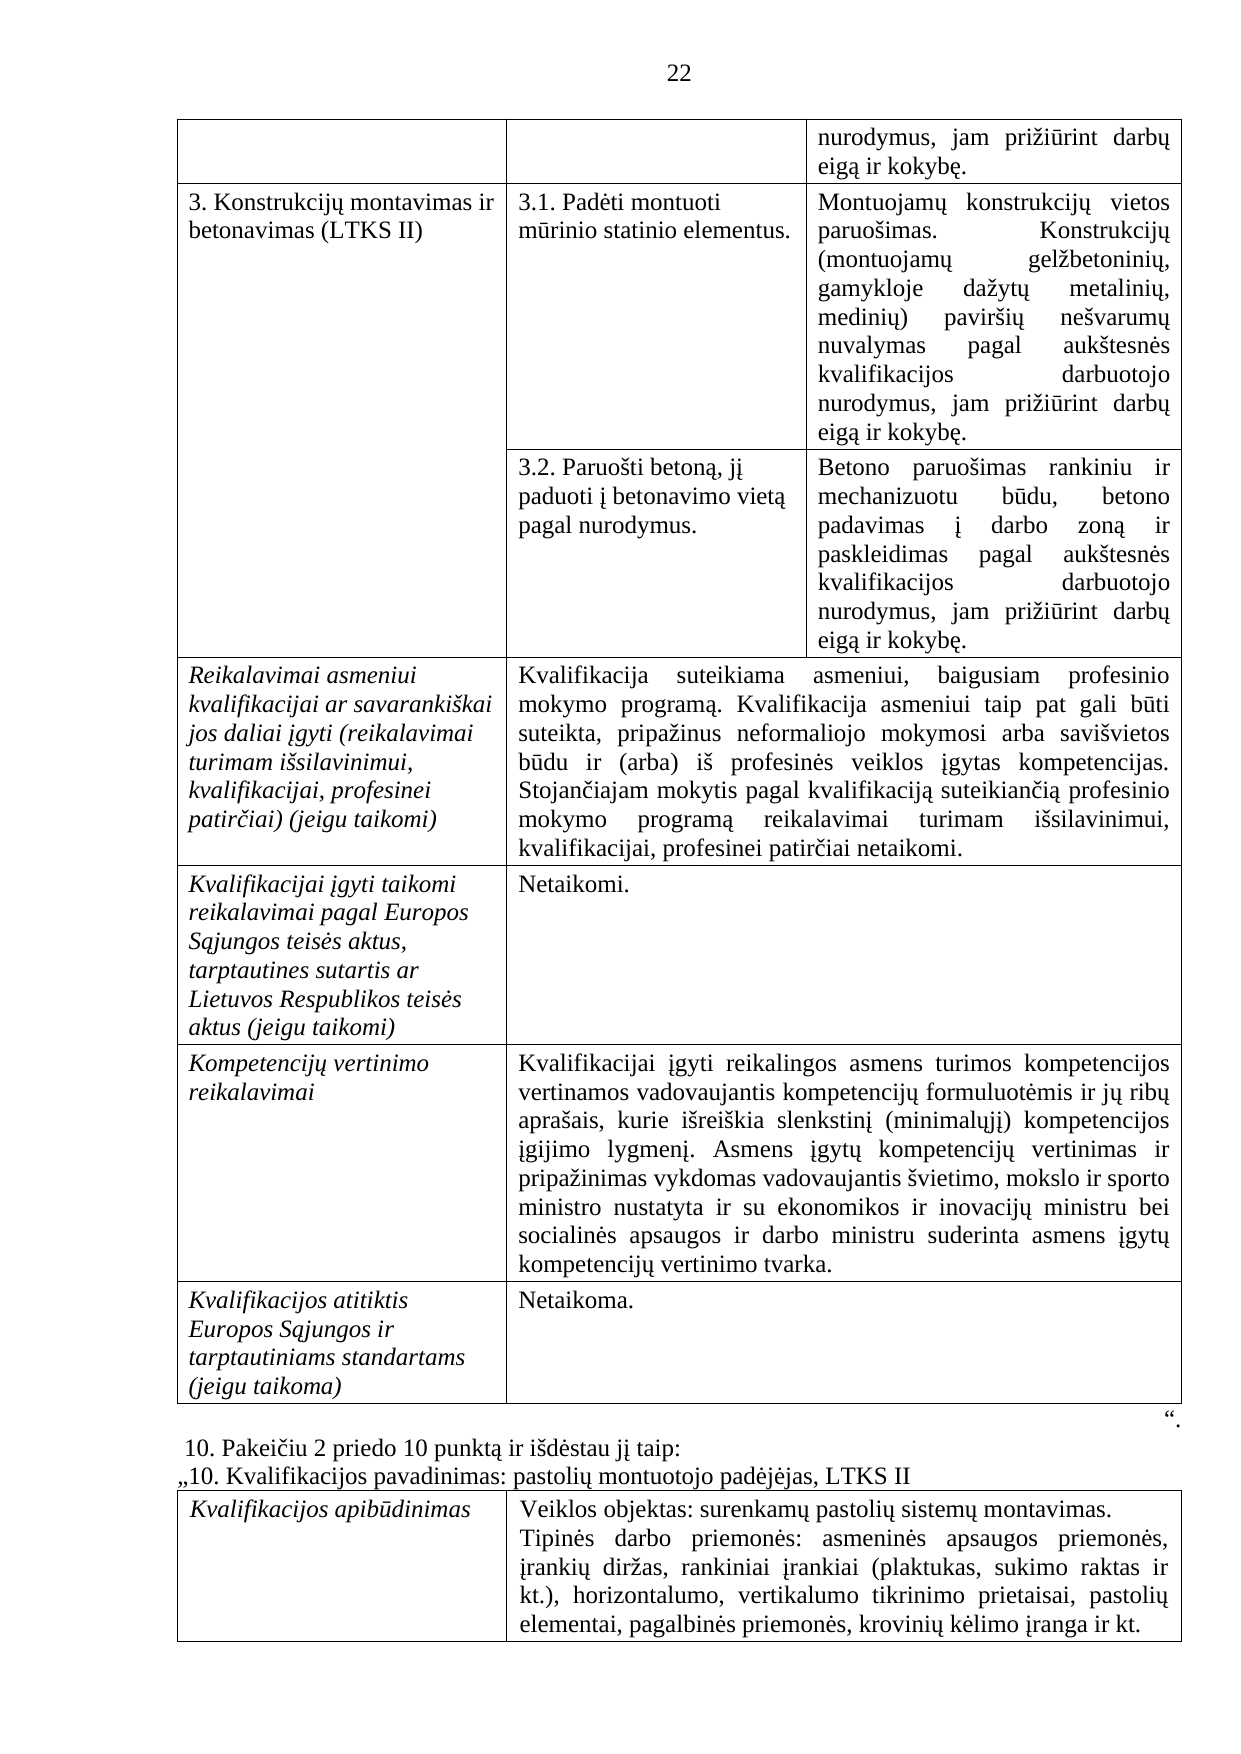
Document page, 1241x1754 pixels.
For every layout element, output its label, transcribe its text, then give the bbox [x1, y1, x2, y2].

text “. [177, 1404, 1181, 1433]
table_cell Reikalavimai asmeniui kvalifikacijai ar savarankiškai jos daliai įgyti (reikalavimai turimam išsilavinimui, kvalifikacijai, profesinei patirčiai) (jeigu taikomi) [178, 658, 506, 865]
table_cell Kompetencijų vertinimo reikalavimai [178, 1045, 506, 1281]
table_cell 3.1. Padėti montuoti mūrinio statinio elementus. [507, 184, 806, 448]
table_cell Kvalifikacija suteikiama asmeniui, baigusiam profesinio mokymo programą. Kvalifikacija asmeniui taip pat gali būti suteikta, pripažinus neformaliojo mokymosi arba savišvietos būdu ir (arba) iš profesinės veiklos įgytas kompetencijas. Stojančiajam mokytis pagal kvalifikaciją suteikiančią profesinio mokymo programą reikalavimai turimam išsilavinimui, kvalifikacijai, profesinei patirčiai netaikomi. [507, 658, 1181, 865]
table_cell 3. Konstrukcijų montavimas ir betonavimas (LTKS II) [178, 184, 506, 657]
table_cell Netaikomi. [507, 866, 1181, 1044]
table_cell nurodymus, jam prižiūrint darbų eigą ir kokybę. [807, 120, 1181, 183]
table_cell Montuojamų konstrukcijų vietos paruošimas. Konstrukcijų (montuojamų gelžbetoninių, gamykloje dažytų metalinių, medinių) paviršių nešvarumų nuvalymas pagal aukštesnės kvalifikacijos darbuotojo nurodymus, jam prižiūrint darbų eigą ir kokybę. [807, 184, 1181, 448]
table_cell Betono paruošimas rankiniu ir mechanizuotu būdu, betono padavimas į darbo zoną ir paskleidimas pagal aukštesnės kvalifikacijos darbuotojo nurodymus, jam prižiūrint darbų eigą ir kokybę. [807, 450, 1181, 657]
text „10. Kvalifikacijos pavadinimas: pastolių montuotojo padėjėjas, LTKS II [177, 1461, 1181, 1490]
table_cell [507, 120, 806, 183]
table_header Kvalifikacijos apibūdinimas [178, 1491, 506, 1641]
table_cell Kvalifikacijos atitiktis Europos Sąjungos ir tarptautiniams standartams (jeigu taikoma) [178, 1282, 506, 1403]
table_cell Kvalifikacijai įgyti reikalingos asmens turimos kompetencijos vertinamos vadovaujantis kompetencijų formuluotėmis ir jų ribų aprašais, kurie išreiškia slenkstinį (minimalųjį) kompetencijos įgijimo lygmenį. Asmens įgytų kompetencijų vertinimas ir pripažinimas vykdomas vadovaujantis švietimo, mokslo ir sporto ministro nustatyta ir su ekonomikos ir inovacijų ministru bei socialinės apsaugos ir darbo ministru suderinta asmens įgytų kompetencijų vertinimo tvarka. [507, 1045, 1181, 1281]
text 10. Pakeičiu 2 priedo 10 punktą ir išdėstau jį taip: [184, 1433, 1181, 1461]
table_cell 3.2. Paruošti betoną, jį paduoti į betonavimo vietą pagal nurodymus. [507, 450, 806, 657]
table_header Veiklos objektas: surenkamų pastolių sistemų montavimas. Tipinės darbo priemonės: asmeninės apsaugos priemonės, įrankių diržas, rankiniai įrankiai (plaktukas, sukimo raktas ir kt.), horizontalumo, vertikalumo tikrinimo prietaisai, pastolių elementai, pagalbinės priemonės, krovinių kėlimo įranga ir kt. [507, 1491, 1181, 1641]
table_cell Netaikoma. [507, 1282, 1181, 1403]
table_cell [178, 120, 506, 183]
table_cell Kvalifikacijai įgyti taikomi reikalavimai pagal Europos Sąjungos teisės aktus, tarptautines sutartis ar Lietuvos Respublikos teisės aktus (jeigu taikomi) [178, 866, 506, 1044]
